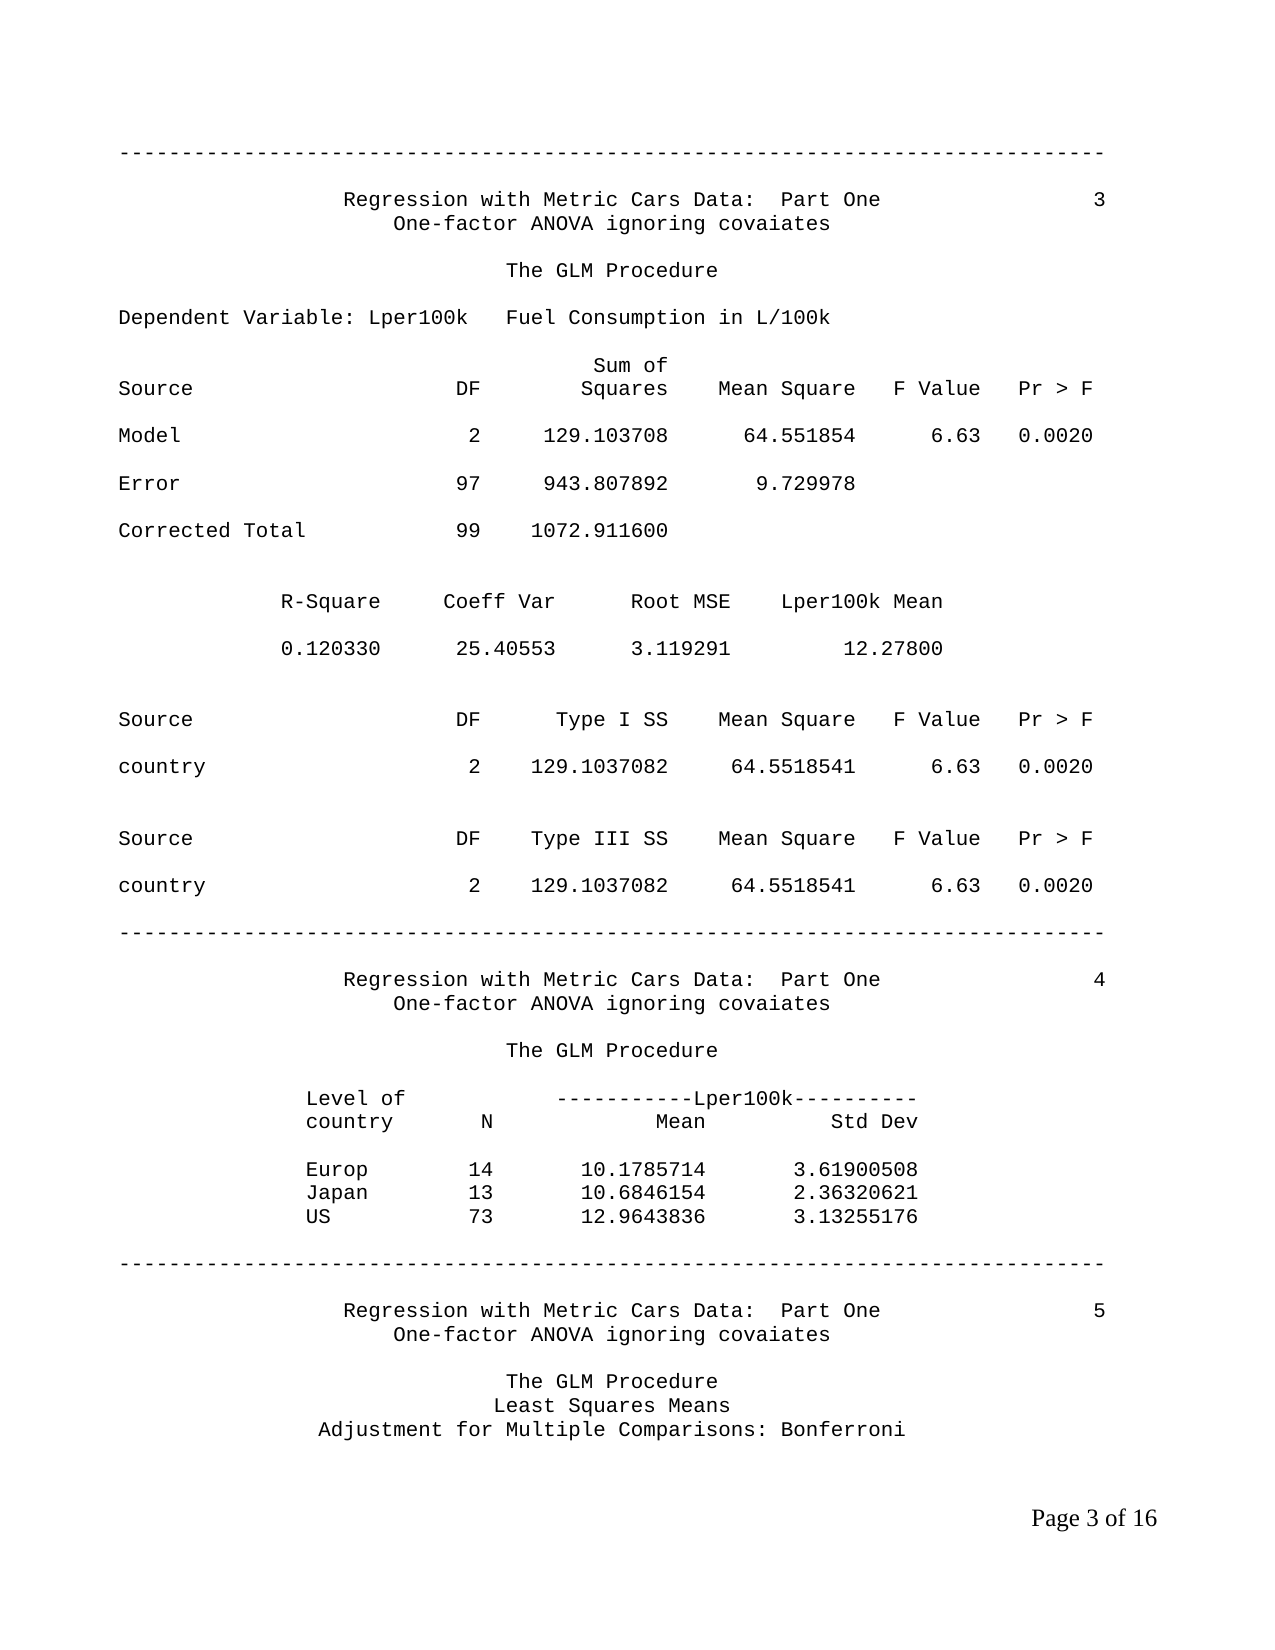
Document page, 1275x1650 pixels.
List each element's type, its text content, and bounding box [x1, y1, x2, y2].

text R-Square Coeff Var Root MSE Lper100k Mean [118, 591, 1160, 615]
text ------------------------------------------------------------------------------- [118, 1253, 1160, 1277]
text Regression with Metric Cars Data: Part One 4 [118, 969, 1160, 993]
text Source DF Type III SS Mean Square F Value Pr > F [118, 827, 1160, 851]
text Error 97 943.807892 9.729978 [118, 473, 1160, 496]
text The GLM Procedure [118, 1371, 1160, 1395]
text One-factor ANOVA ignoring covaiates [118, 1324, 1160, 1348]
text Adjustment for Multiple Comparisons: Bonferroni [118, 1419, 1160, 1442]
text Least Squares Means [118, 1395, 1160, 1419]
text Level of -----------Lper100k---------- [118, 1088, 1160, 1111]
text 0.120330 25.40553 3.119291 12.27800 [118, 638, 1160, 662]
text country 2 129.1037082 64.5518541 6.63 0.0020 [118, 757, 1160, 780]
text country 2 129.1037082 64.5518541 6.63 0.0020 [118, 875, 1160, 898]
text Dependent Variable: Lper100k Fuel Consumption in L/100k [118, 307, 1160, 331]
text Source DF Type I SS Mean Square F Value Pr > F [118, 709, 1160, 733]
text Japan 13 10.6846154 2.36320621 [118, 1182, 1160, 1206]
text Model 2 129.103708 64.551854 6.63 0.0020 [118, 426, 1160, 449]
text ------------------------------------------------------------------------------- [118, 142, 1160, 165]
text ------------------------------------------------------------------------------- [118, 922, 1160, 946]
text Sum of [118, 354, 1160, 378]
text Corrected Total 99 1072.911600 [118, 520, 1160, 544]
text Regression with Metric Cars Data: Part One 3 [118, 189, 1160, 213]
text Europ 14 10.1785714 3.61900508 [118, 1158, 1160, 1182]
text One-factor ANOVA ignoring covaiates [118, 993, 1160, 1017]
text country N Mean Std Dev [118, 1111, 1160, 1135]
text US 73 12.9643836 3.13255176 [118, 1206, 1160, 1229]
text The GLM Procedure [118, 260, 1160, 284]
text Regression with Metric Cars Data: Part One 5 [118, 1300, 1160, 1324]
text Source DF Squares Mean Square F Value Pr > F [118, 378, 1160, 402]
text One-factor ANOVA ignoring covaiates [118, 213, 1160, 236]
text The GLM Procedure [118, 1040, 1160, 1064]
